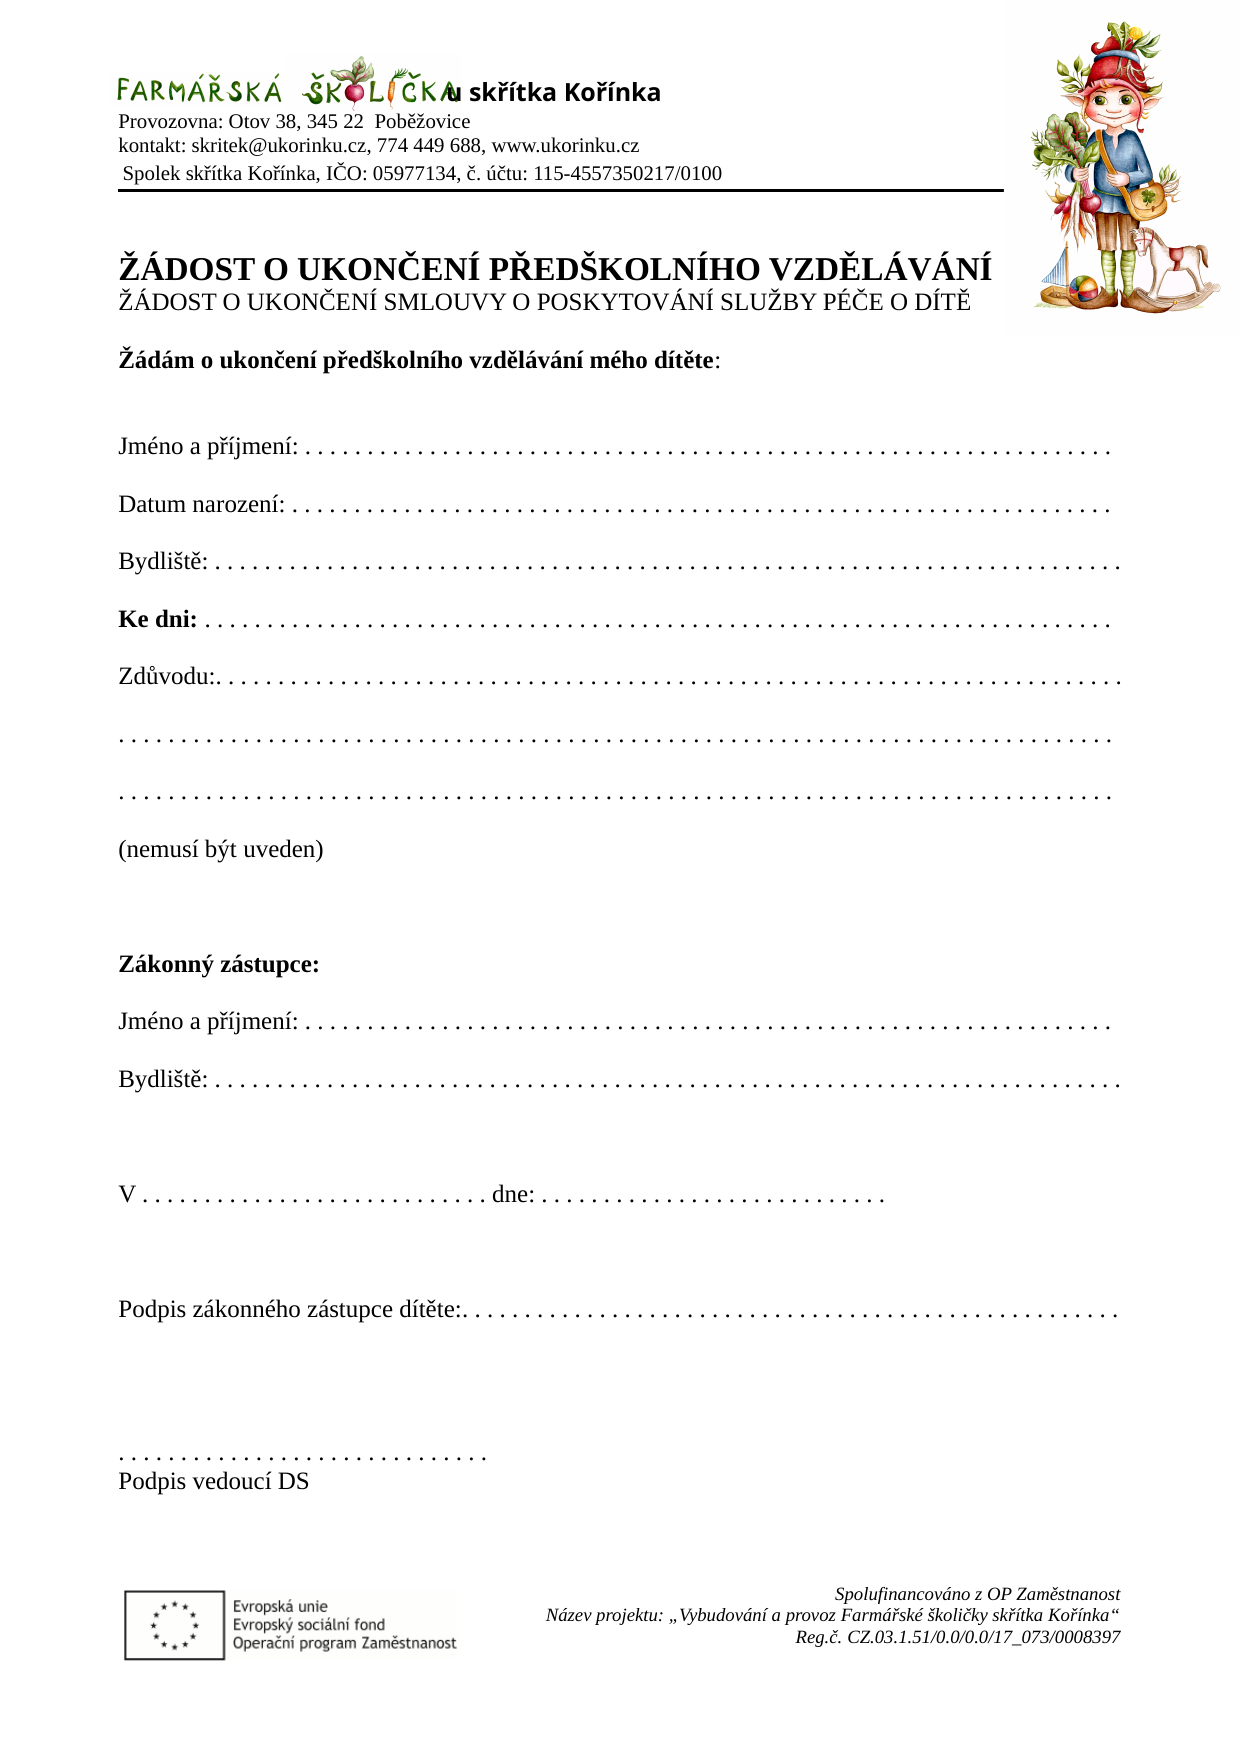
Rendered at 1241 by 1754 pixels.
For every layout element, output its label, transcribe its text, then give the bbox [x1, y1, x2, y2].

picture [1003, 0, 1240, 335]
text Datum narození: . . . . . . . . . . . . . . . . . . . . . . . . . . . . . . . . . . . . . . . . . . . . . . . . . . . . . . . . . . . . . . . . . . [118, 489, 1122, 517]
text (nemusí být uveden) [118, 834, 1122, 862]
text V . . . . . . . . . . . . . . . . . . . . . . . . . . . . dne: . . . . . . . . . . . . . . . . . . . . . . . . . . . . [118, 1179, 1122, 1207]
text kontakt: skritek@ukorinku.cz, 774 449 688, www.ukorinku.cz [118, 133, 1003, 157]
text Jméno a příjmení: . . . . . . . . . . . . . . . . . . . . . . . . . . . . . . . . . . . . . . . . . . . . . . . . . . . . . . . . . . . . . . . . . [118, 1006, 1122, 1035]
text Bydliště: . . . . . . . . . . . . . . . . . . . . . . . . . . . . . . . . . . . . . . . . . . . . . . . . . . . . . . . . . . . . . . . . . . . . . . . . . [118, 1064, 1122, 1092]
text . . . . . . . . . . . . . . . . . . . . . . . . . . . . . . [118, 1437, 1122, 1466]
text Ke dni: . . . . . . . . . . . . . . . . . . . . . . . . . . . . . . . . . . . . . . . . . . . . . . . . . . . . . . . . . . . . . . . . . . . . . . . . . [118, 604, 1122, 632]
text Zákonný zástupce: [118, 949, 1122, 977]
text Podpis vedoucí DS [118, 1466, 1122, 1495]
text ŽÁDOST O UKONČENÍ SMLOUVY O POSKYTOVÁNÍ SLUŽBY PÉČE O DÍTĚ [118, 287, 1003, 316]
picture [108, 54, 463, 113]
text Zdůvodu:. . . . . . . . . . . . . . . . . . . . . . . . . . . . . . . . . . . . . . . . . . . . . . . . . . . . . . . . . . . . . . . . . . . . . . . . .. . . . . . . . . . . . . . . . . . . . . . . . . . . . . . . . . . . . . . . . . . . . . . . . . . . . . . . . . . . . . . . . . . . . . . . . . . . . . . . . . . . . . . . . . . . . . . . . . . . . . . . . . . . . . . . . . . . . . . . . . . . . . . . . . . . . . . . . . . . . . . . . . . . . . . . . . . . . . . . . [118, 661, 1122, 805]
text Žádám o ukončení předškolního vzdělávání mého dítěte: [118, 345, 1122, 374]
text Bydliště: . . . . . . . . . . . . . . . . . . . . . . . . . . . . . . . . . . . . . . . . . . . . . . . . . . . . . . . . . . . . . . . . . . . . . . . . . [118, 546, 1122, 575]
text Podpis zákonného zástupce dítěte:. . . . . . . . . . . . . . . . . . . . . . . . . . . . . . . . . . . . . . . . . . . . . . . . . . . . . [118, 1294, 1122, 1322]
picture [118, 1582, 474, 1670]
text u skřítka Kořínka [463, 74, 1003, 108]
text Provozovna: Otov 38, 345 22 Poběžovice [118, 108, 1003, 133]
text Spolek skřítka Kořínka, IČO: 05977134, č. účtu: 115-4557350217/0100 [118, 157, 1003, 189]
text Jméno a příjmení: . . . . . . . . . . . . . . . . . . . . . . . . . . . . . . . . . . . . . . . . . . . . . . . . . . . . . . . . . . . . . . . . . [118, 431, 1122, 460]
text Žádost o ukončení předškolního vzdělávání [118, 249, 1003, 287]
